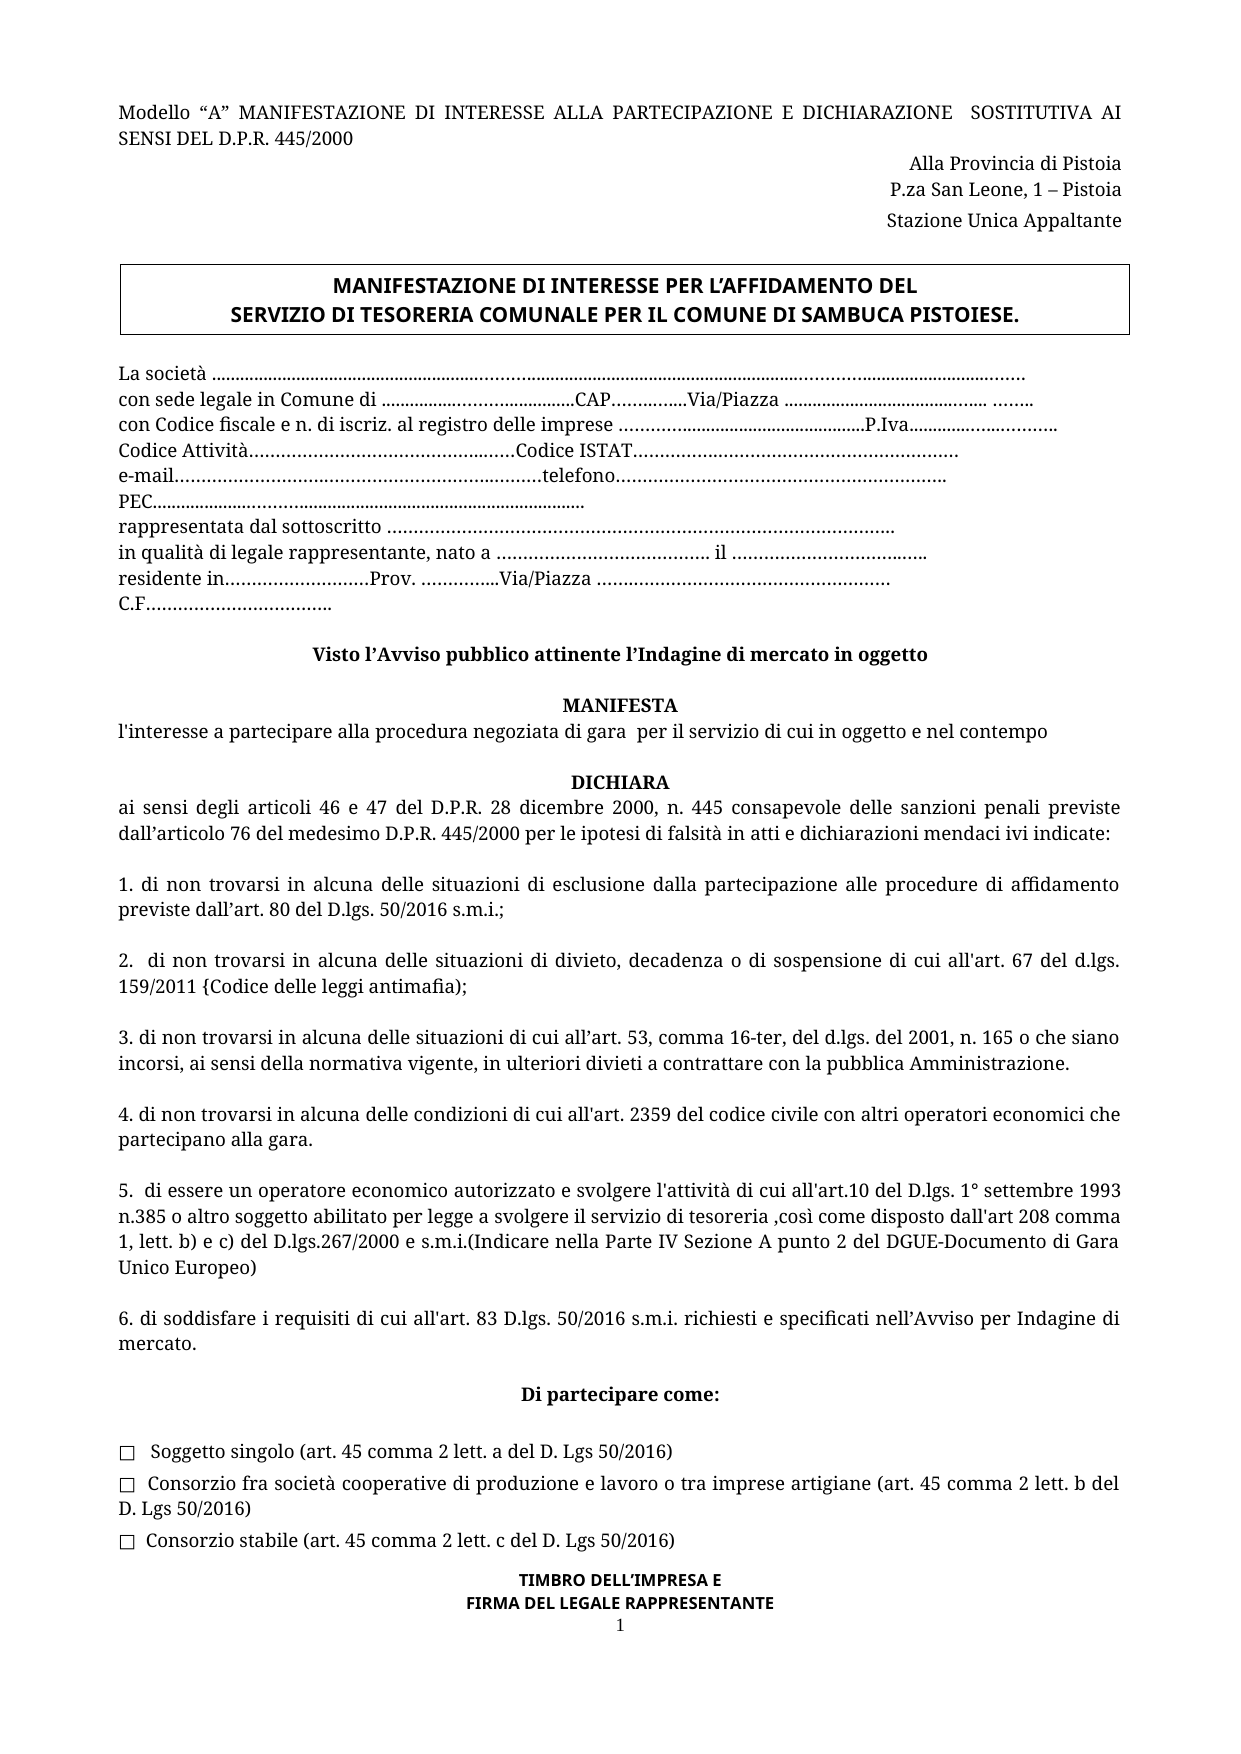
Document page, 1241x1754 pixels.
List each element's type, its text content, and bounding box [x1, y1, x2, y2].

text □ Consorzio stabile (art. 45 comma 2 lett. c del D. Lgs 50/2016) [118, 1527, 1122, 1552]
text Codice Attività……………………………………..……Codice ISTAT…………….……………………………………… [118, 437, 1122, 463]
text P.za San Leone, 1 – Pistoia [118, 176, 1122, 201]
text 6. di soddisfare i requisiti di cui all'art. 83 D.lgs. 50/2016 s.m.i. richiesti e specificati nell’Avviso per Indagine di mercato. [118, 1305, 1122, 1356]
text con sede legale in Comune di ................………...............CAP……..…....Via/Piazza ....................................….... …….. [118, 386, 1122, 412]
text 3. di non trovarsi in alcuna delle situazioni di cui all’art. 53, comma 16-ter, del d.lgs. del 2001, n. 165 o che siano incorsi, ai sensi della normativa vigente, in ulteriori divieti a contrattare con la pubblica Amministrazione. [118, 1024, 1122, 1075]
text ai sensi degli articoli 46 e 47 del D.P.R. 28 dicembre 2000, n. 445 consapevole delle sanzioni penali previste dall’articolo 76 del medesimo D.P.R. 445/2000 per le ipotesi di falsità in atti e dichiarazioni mendaci ivi indicate: [118, 794, 1122, 846]
text C.F…………………………….. [118, 590, 1122, 616]
text rappresentata dal sottoscritto ………………………………………………………………………………….. [118, 514, 1122, 539]
text MANIFESTA [118, 692, 1122, 718]
text La società .........................................................………..........................................................…………...........................……. [118, 361, 1122, 386]
text 4. di non trovarsi in alcuna delle condizioni di cui all'art. 2359 del codice civile con altri operatori economici che partecipano alla gara. [118, 1101, 1122, 1152]
text □ Soggetto singolo (art. 45 comma 2 lett. a del D. Lgs 50/2016) [118, 1438, 1122, 1464]
text e-mail……………………….…………………………..………telefono…………………………………………………….. [118, 463, 1122, 488]
text DICHIARA [118, 769, 1122, 794]
table_header MANIFESTAZIONE DI INTERESSE PER l’AFFIDAMENTO DEL Servizio di tesoreria comunale per IL Comune di SAMBUCA PISTOIESE. [121, 265, 1129, 334]
text residente in………………………Prov. …………...Via/Piazza …….………………………………………… [118, 565, 1122, 590]
text Alla Provincia di Pistoia [118, 150, 1122, 176]
text Modello “A” MANIFESTAZIONE DI INTERESSE ALLA PARTECIPAZIONE E DICHIARAZIONE SOSTITUTIVA AI SENSI DEL D.P.R. 445/2000 [118, 99, 1122, 150]
text Di partecipare come: [118, 1382, 1122, 1407]
text 2. di non trovarsi in alcuna delle situazioni di divieto, decadenza o di sospensione di cui all'art. 67 del d.lgs. 159/2011 {Codice delle leggi antimafia); [118, 948, 1122, 999]
text Stazione Unica Appaltante [118, 207, 1122, 233]
text 5. di essere un operatore economico autorizzato e svolgere l'attività di cui all'art.10 del D.lgs. 1° settembre 1993 n.385 o altro soggetto abilitato per legge a svolgere il servizio di tesoreria ,così come disposto dall'art 208 comma 1, lett. b) e c) del D.lgs.267/2000 e s.m.i.(Indicare nella Parte IV Sezione A punto 2 del DGUE-Documento di Gara Unico Europeo) [118, 1177, 1122, 1279]
text in qualità di legale rappresentante, nato a …………………………………. il …………………………..….. [118, 539, 1122, 565]
text Visto l’Avviso pubblico attinente l’Indagine di mercato in oggetto [118, 641, 1122, 667]
text 1. di non trovarsi in alcuna delle situazioni di esclusione dalla partecipazione alle procedure di affidamento previste dall’art. 80 del D.lgs. 50/2016 s.m.i.; [118, 871, 1122, 922]
text PEC.....................………............................................................. [118, 488, 1122, 514]
text □ Consorzio fra società cooperative di produzione e lavoro o tra imprese artigiane (art. 45 comma 2 lett. b del D. Lgs 50/2016) [118, 1470, 1122, 1521]
text con Codice fiscale e n. di iscriz. al registro delle imprese ………….......................................P.Iva.............…...……….. [118, 412, 1122, 437]
text L'INTERESSE A partecipare alla procedura negoziata di gara per il servizio di cui in oggetto e nel contempo [118, 718, 1122, 743]
